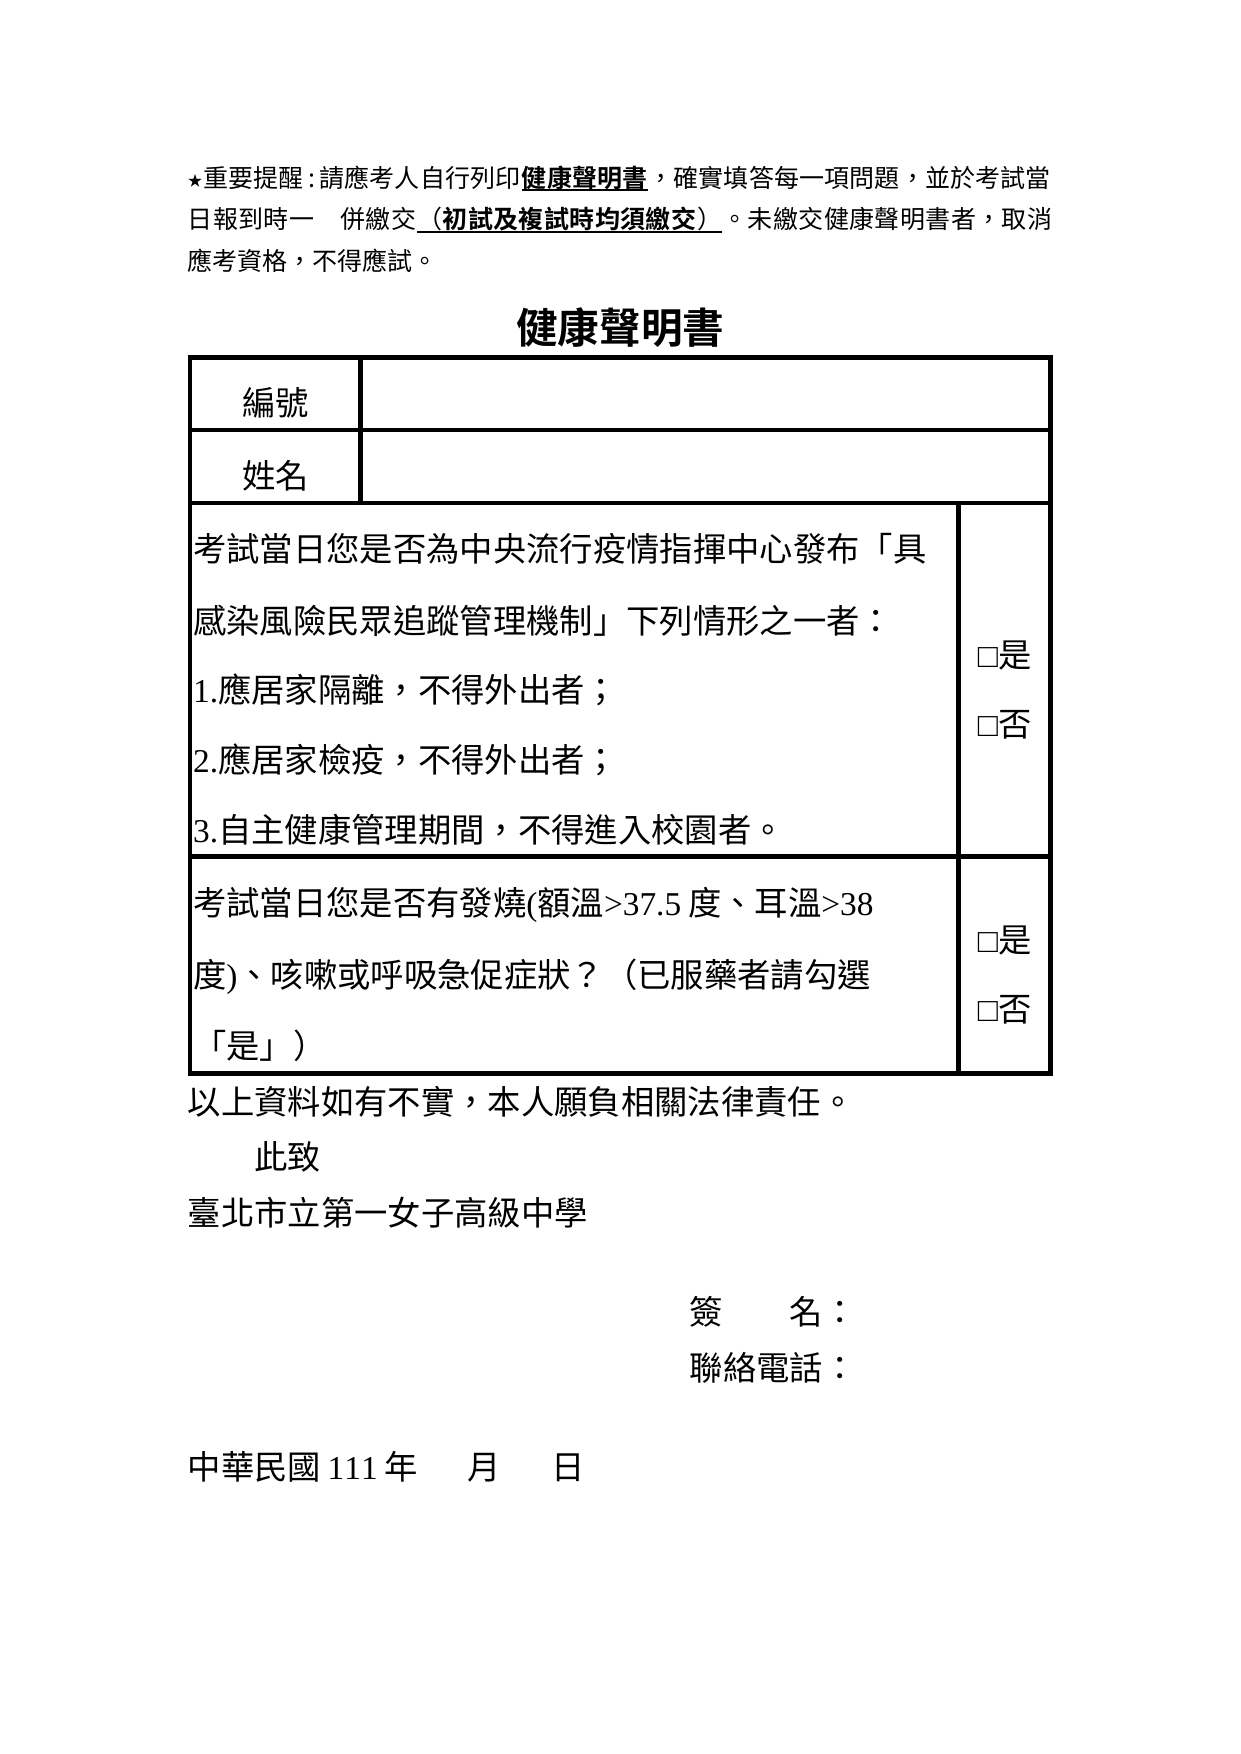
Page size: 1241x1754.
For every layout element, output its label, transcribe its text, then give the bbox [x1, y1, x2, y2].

text 以上資料如有不實，本人願負相關法律責任。 [187, 1076, 1053, 1124]
table_cell 考試當日您是否為中央流行疫情指揮中心發布「具感染風險民眾追蹤管理機制」下列情形之一者： 1.應居家隔離，不得外出者； 2.應居家檢疫，不得外出者； 3.自主健康管理期間，不得進入校園者。 [192, 505, 956, 854]
table_cell [363, 432, 1048, 501]
table_cell □是 □否 [961, 859, 1048, 1071]
table_cell □是 □否 [961, 505, 1048, 854]
text 聯絡電話： [689, 1341, 1053, 1390]
text 臺北市立第一女子高級中學 [187, 1187, 1053, 1235]
text 中華民國111年 月 日 [187, 1441, 1053, 1489]
text 此致 [187, 1131, 1053, 1179]
table_cell 姓名 [192, 432, 358, 501]
text 健康聲明書 [187, 283, 1053, 346]
table_header [363, 360, 1048, 428]
text ★重要提醒:請應考人自行列印健康聲明書，確實填答每一項問題，並於考試當日報到時一 併繳交（初試及複試時均須繳交）。未繳交健康聲明書者，取消應考資格，不得應試。 [187, 158, 1053, 278]
table_cell 考試當日您是否有發燒(額溫>37.5度、耳溫>38度)、咳嗽或呼吸急促症狀？（已服藥者請勾選「是」） [192, 859, 956, 1071]
text 簽 名： [689, 1286, 1053, 1334]
table_header 編號 [192, 360, 358, 428]
